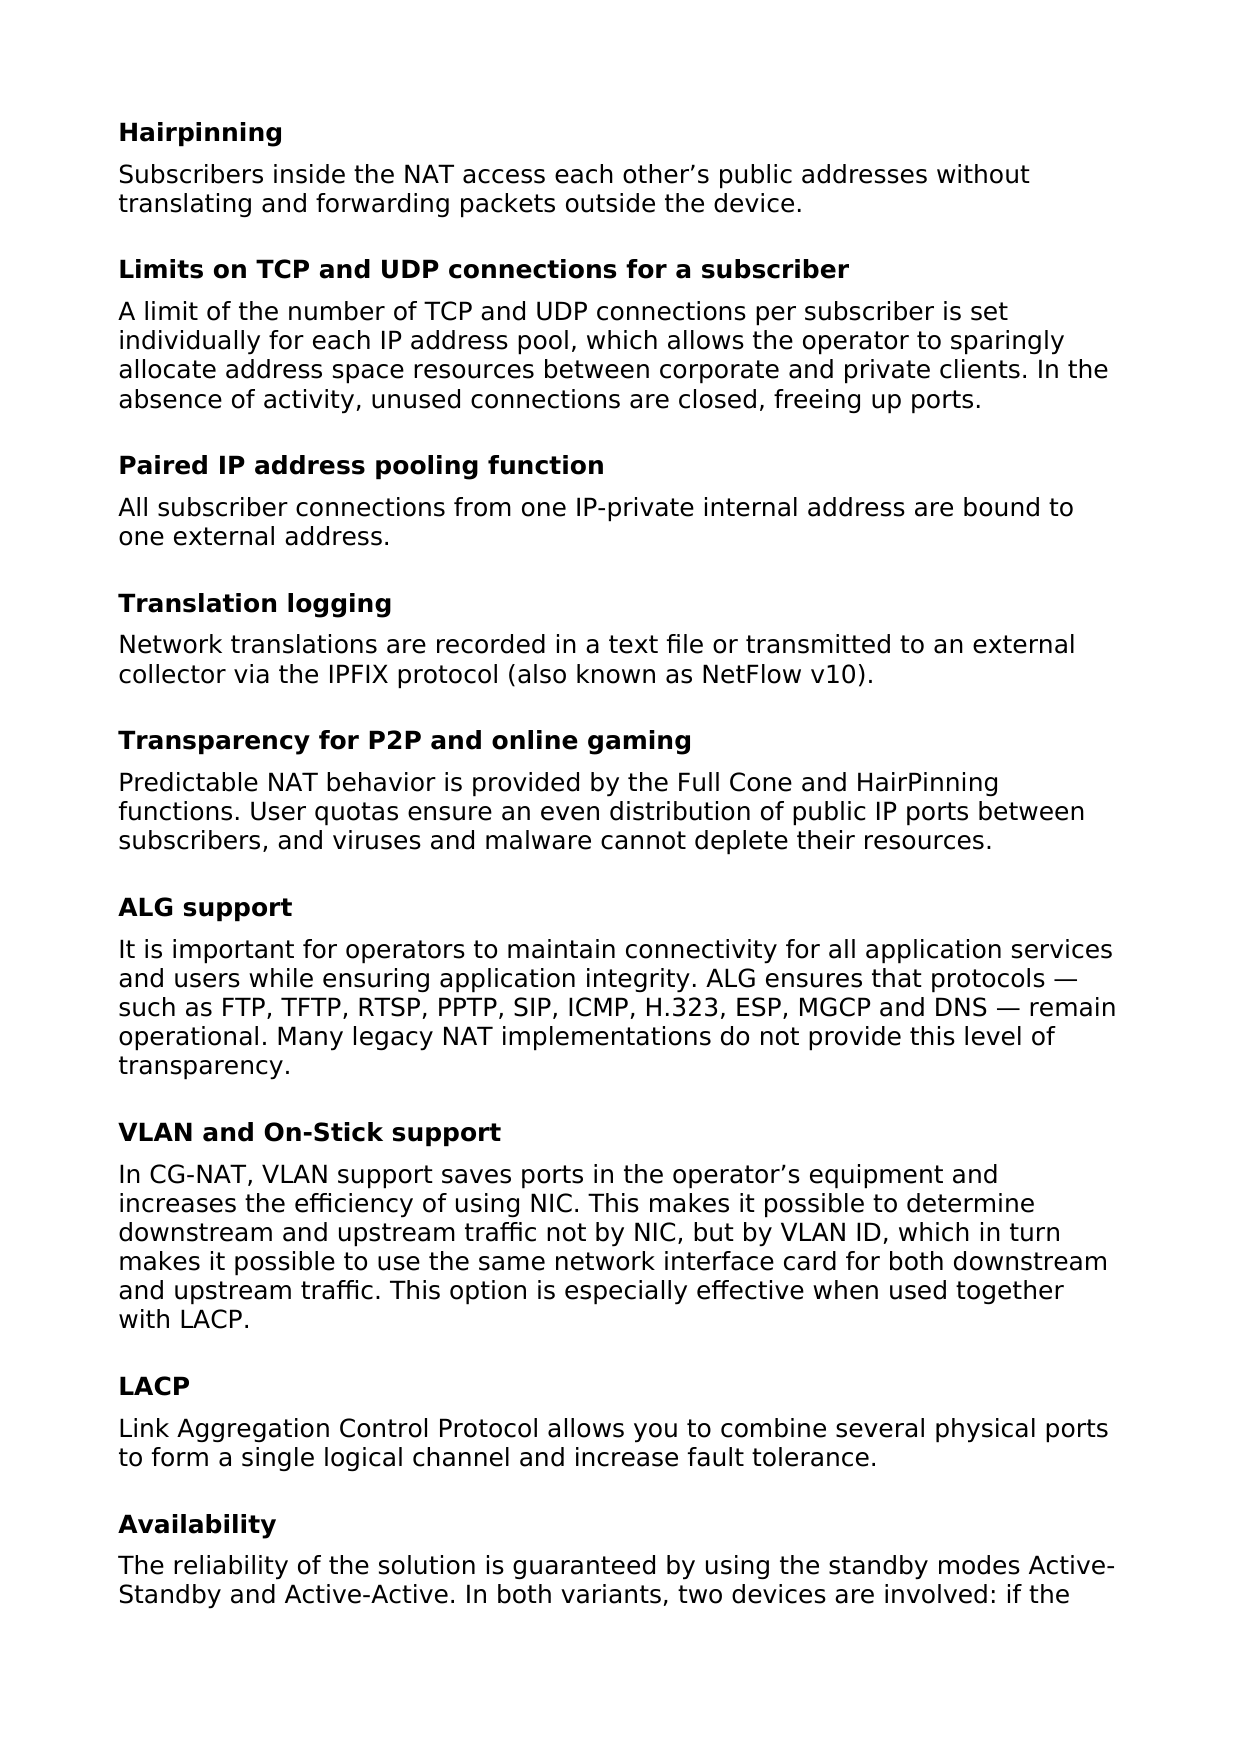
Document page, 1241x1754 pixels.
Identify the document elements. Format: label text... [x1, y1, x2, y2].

text It is important for operators to maintain connectivity for all application services and users while ensuring application integrity. ALG ensures that protocols — such as FTP, TFTP, RTSP, PPTP, SIP, ICMP, H.323, ESP, MGCP and DNS — remain operational. Many legacy NAT implementations do not provide this level of transparency. [118, 935, 1122, 1081]
text Subscribers inside the NAT access each other’s public addresses without translating and forwarding packets outside the device. [118, 160, 1122, 218]
text Predictable NAT behavior is provided by the Full Cone and HairPinning functions. User quotas ensure an even distribution of public IP ports between subscribers, and viruses and malware cannot deplete their resources. [118, 768, 1122, 856]
subtitle ALG support [118, 893, 1122, 922]
subtitle LACP [118, 1372, 1122, 1401]
text The reliability of the solution is guaranteed by using the standby modes Active-Standby and Active-Active. In both variants, two devices are involved: if the [118, 1551, 1122, 1610]
text Link Aggregation Control Protocol allows you to combine several physical ports to form a single logical channel and increase fault tolerance. [118, 1414, 1122, 1472]
text Network translations are recorded in a text file or transmitted to an external collector via the IPFIX protocol (also known as NetFlow v10). [118, 631, 1122, 689]
subtitle Limits on TCP and UDP connections for a subscriber [118, 256, 1122, 285]
subtitle Paired IP address pooling function [118, 451, 1122, 481]
text All subscriber connections from one IP-private internal address are bound to one external address. [118, 493, 1122, 551]
subtitle Availability [118, 1510, 1122, 1539]
subtitle Transparency for P2P and online gaming [118, 726, 1122, 756]
subtitle Translation logging [118, 589, 1122, 618]
text A limit of the number of TCP and UDP connections per subscriber is set individually for each IP address pool, which allows the operator to sparingly allocate address space resources between corporate and private clients. In the absence of activity, unused connections are closed, freeing up ports. [118, 297, 1122, 414]
subtitle VLAN and On-Stick support [118, 1118, 1122, 1147]
subtitle Hairpinning [118, 118, 1122, 147]
text In CG-NAT, VLAN support saves ports in the operator’s equipment and increases the efficiency of using NIC. This makes it possible to determine downstream and upstream traffic not by NIC, but by VLAN ID, which in turn makes it possible to use the same network interface card for both downstream and upstream traffic. This option is especially effective when used together with LACP. [118, 1160, 1122, 1335]
